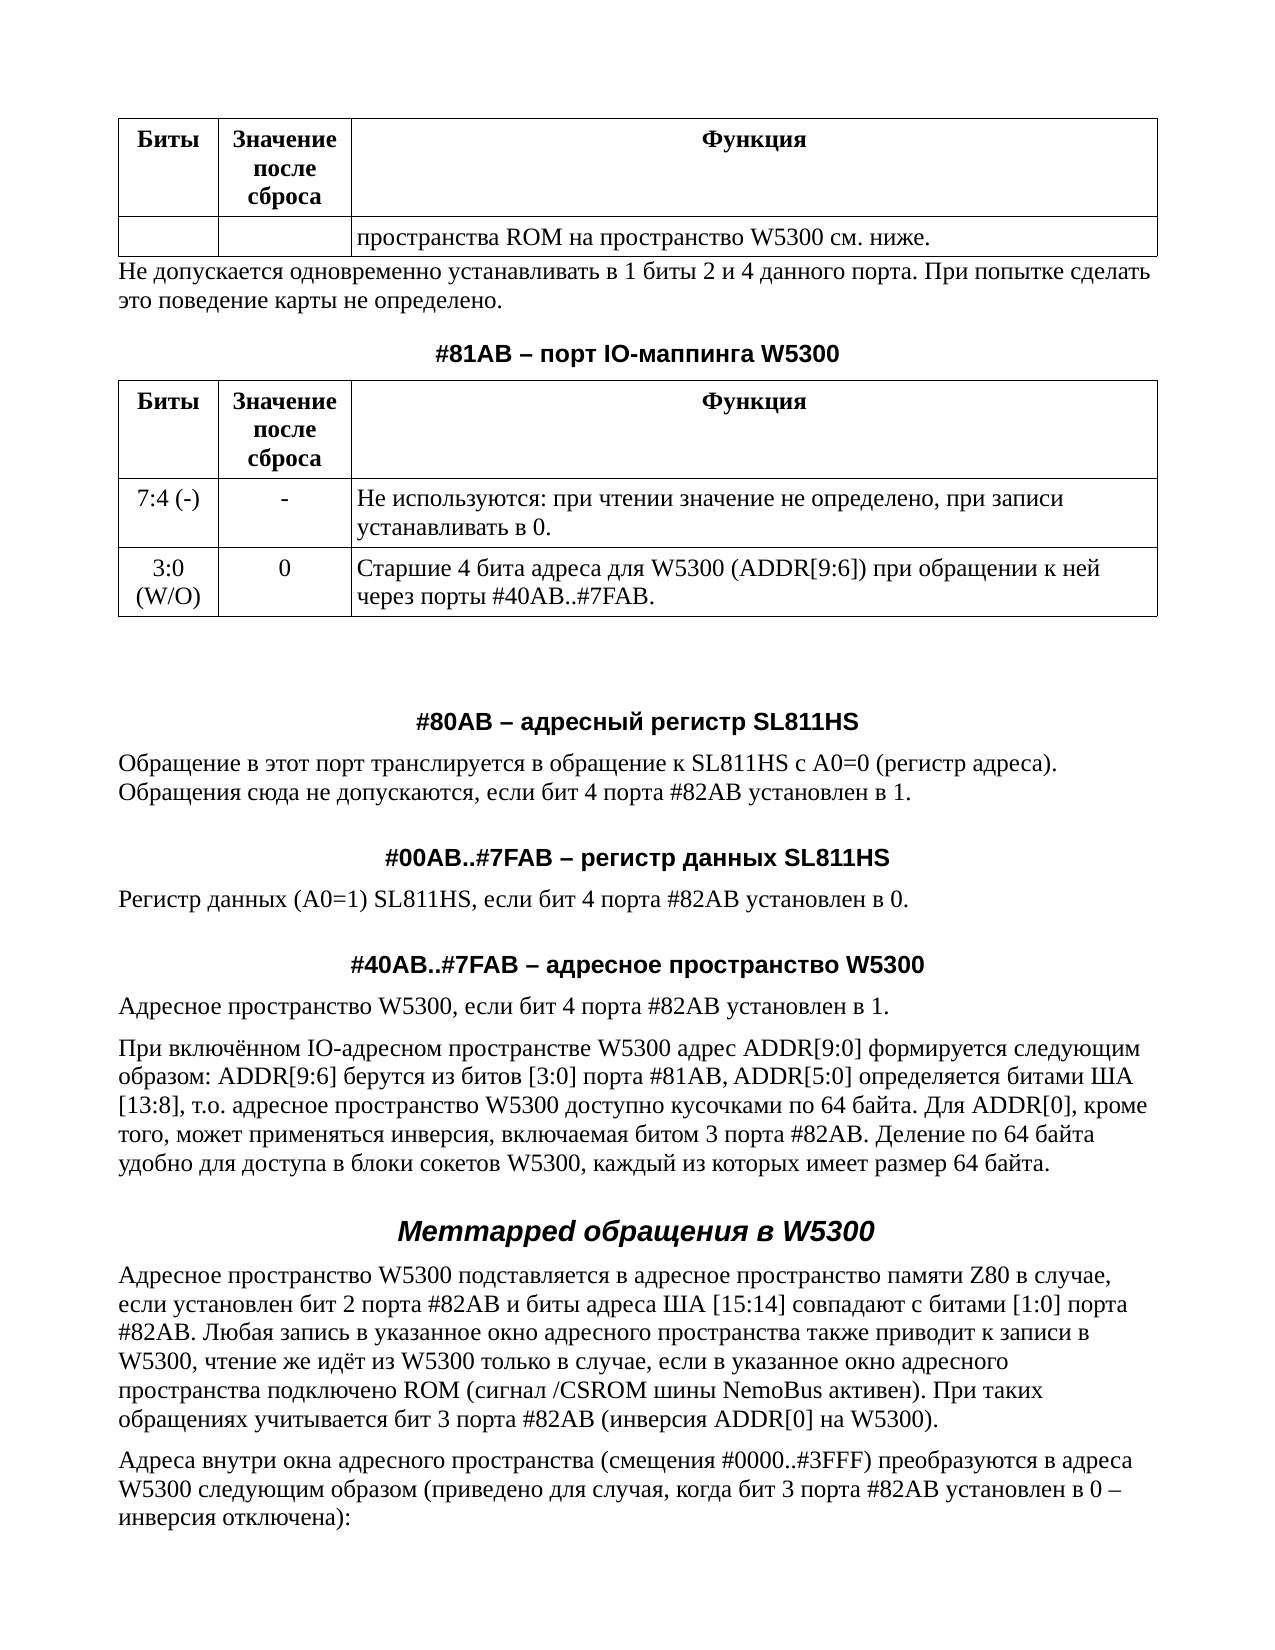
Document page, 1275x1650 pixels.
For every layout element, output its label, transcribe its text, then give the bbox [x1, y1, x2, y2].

table_cell 7:4 (-) [119, 479, 218, 547]
table_header Функция [352, 381, 1157, 478]
text Обращение в этот порт транслируется в обращение к SL811HS с A0=0 (регистр адреса). Обращения сюда не допускаются, если бит 4 порта #82AB установлен в 1. [118, 748, 1157, 806]
text Не допускается одновременно устанавливать в 1 биты 2 и 4 данного порта. При попытке сделать это поведение карты не определено. [118, 257, 1157, 314]
table_cell - [219, 479, 351, 547]
table_header Значение после сброса [219, 119, 351, 216]
text Регистр данных (A0=1) SL811HS, если бит 4 порта #82AB установлен в 0. [118, 884, 1157, 913]
subtitle #00AB..#7FAB – регистр данных SL811HS [118, 843, 1157, 872]
subtitle #40AB..#7FAB – адресное пространство W5300 [118, 950, 1157, 979]
table_header Функция [352, 119, 1157, 216]
table_cell Не используются: при чтении значение не определено, при записи устанавливать в 0. [352, 479, 1157, 547]
table_cell 3:0 (W/O) [119, 548, 218, 616]
table_cell Старшие 4 бита адреса для W5300 (ADDR[9:6]) при обращении к ней через порты #40AB..#7FAB. [352, 548, 1157, 616]
subtitle #81AB – порт IO-маппинга W5300 [118, 339, 1157, 367]
subtitle #80AB – адресный регистр SL811HS [118, 707, 1157, 736]
table_header Биты [119, 381, 218, 478]
table_cell пространства ROM на пространство W5300 см. ниже. [352, 217, 1157, 256]
text Адресное пространство W5300 подставляется в адресное пространство памяти Z80 в случае, если установлен бит 2 порта #82AB и биты адреса ША [15:14] совпадают с битами [1:0] порта #82AB. Любая запись в указанное окно адресного пространства также приводит к записи в W5300, чтение же идёт из W5300 только в случае, если в указанное окно адресного пространства подключено ROM (сигнал /CSROM шины NemoBus активен). При таких обращениях учитывается бит 3 порта #82AB (инверсия ADDR[0] на W5300). [118, 1260, 1157, 1432]
table_cell [219, 217, 351, 256]
table_cell 0 [219, 548, 351, 616]
table_cell [119, 217, 218, 256]
subtitle Memmapped обращения в W5300 [118, 1214, 1157, 1247]
text Адреса внутри окна адресного пространства (смещения #0000..#3FFF) преобразуются в адреса W5300 следующим образом (приведено для случая, когда бит 3 порта #82AB установлен в 0 – инверсия отключена): [118, 1445, 1157, 1531]
table_header Биты [119, 119, 218, 216]
text При включённом IO-адресном пространстве W5300 адрес ADDR[9:0] формируется следующим образом: ADDR[9:6] берутся из битов [3:0] порта #81AB, ADDR[5:0] определяется битами ША [13:8], т.о. адресное пространство W5300 доступно кусочками по 64 байта. Для ADDR[0], кроме того, может применяться инверсия, включаемая битом 3 порта #82AB. Деление по 64 байта удобно для доступа в блоки сокетов W5300, каждый из которых имеет размер 64 байта. [118, 1033, 1157, 1176]
text Адресное пространство W5300, если бит 4 порта #82AB установлен в 1. [118, 991, 1157, 1020]
table_header Значение после сброса [219, 381, 351, 478]
